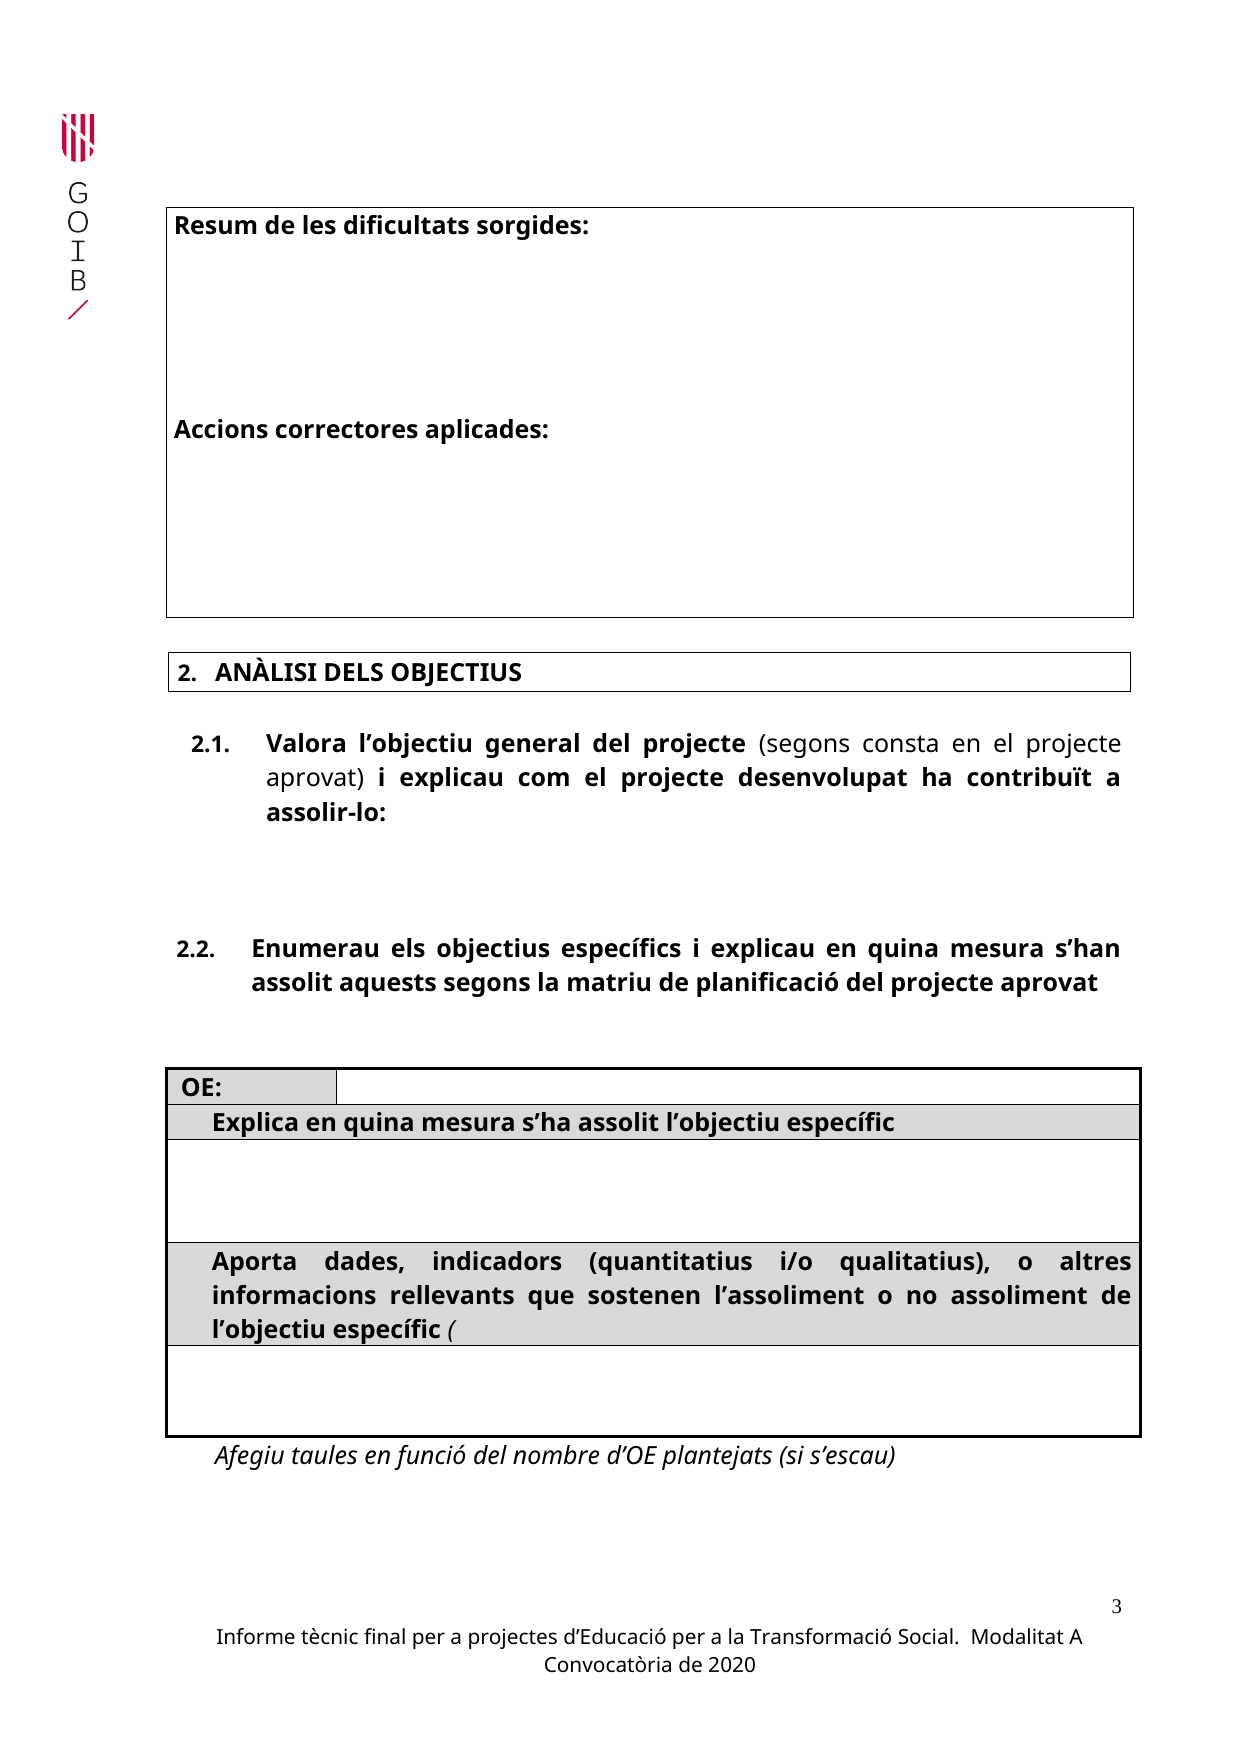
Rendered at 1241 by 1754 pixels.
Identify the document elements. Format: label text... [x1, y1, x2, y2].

table_cell [168, 1140, 1139, 1242]
table_cell [168, 1346, 1139, 1434]
list Valora l’objectiu general del projecte (segons consta en el projecte aprovat) i explicau com el projecte desenvolupat ha contribuït a assolir-lo: [191, 726, 1122, 828]
table_cell Aporta dades, indicadors (quantitatius i/o qualitatius), o altres informacions rellevants que sostenen l’assoliment o no assoliment de l’objectiu específic ( [168, 1243, 1139, 1345]
picture [33, 91, 123, 350]
table_header Resum de les dificultats sorgides: Accions correctores aplicades: [167, 208, 1133, 617]
table_header [337, 1070, 1139, 1104]
table_cell Explica en quina mesura s’ha assolit l’objectiu específic [168, 1105, 1139, 1139]
table_header OE: [168, 1070, 336, 1104]
list ANÀLISI DELS OBJECTIUS [169, 653, 1130, 691]
text Afegiu taules en funció del nombre d’OE plantejats (si s’escau) [215, 1438, 1122, 1472]
list Enumerau els objectius específics i explicau en quina mesura s’han assolit aquests segons la matriu de planificació del projecte aprovat [176, 930, 1122, 998]
